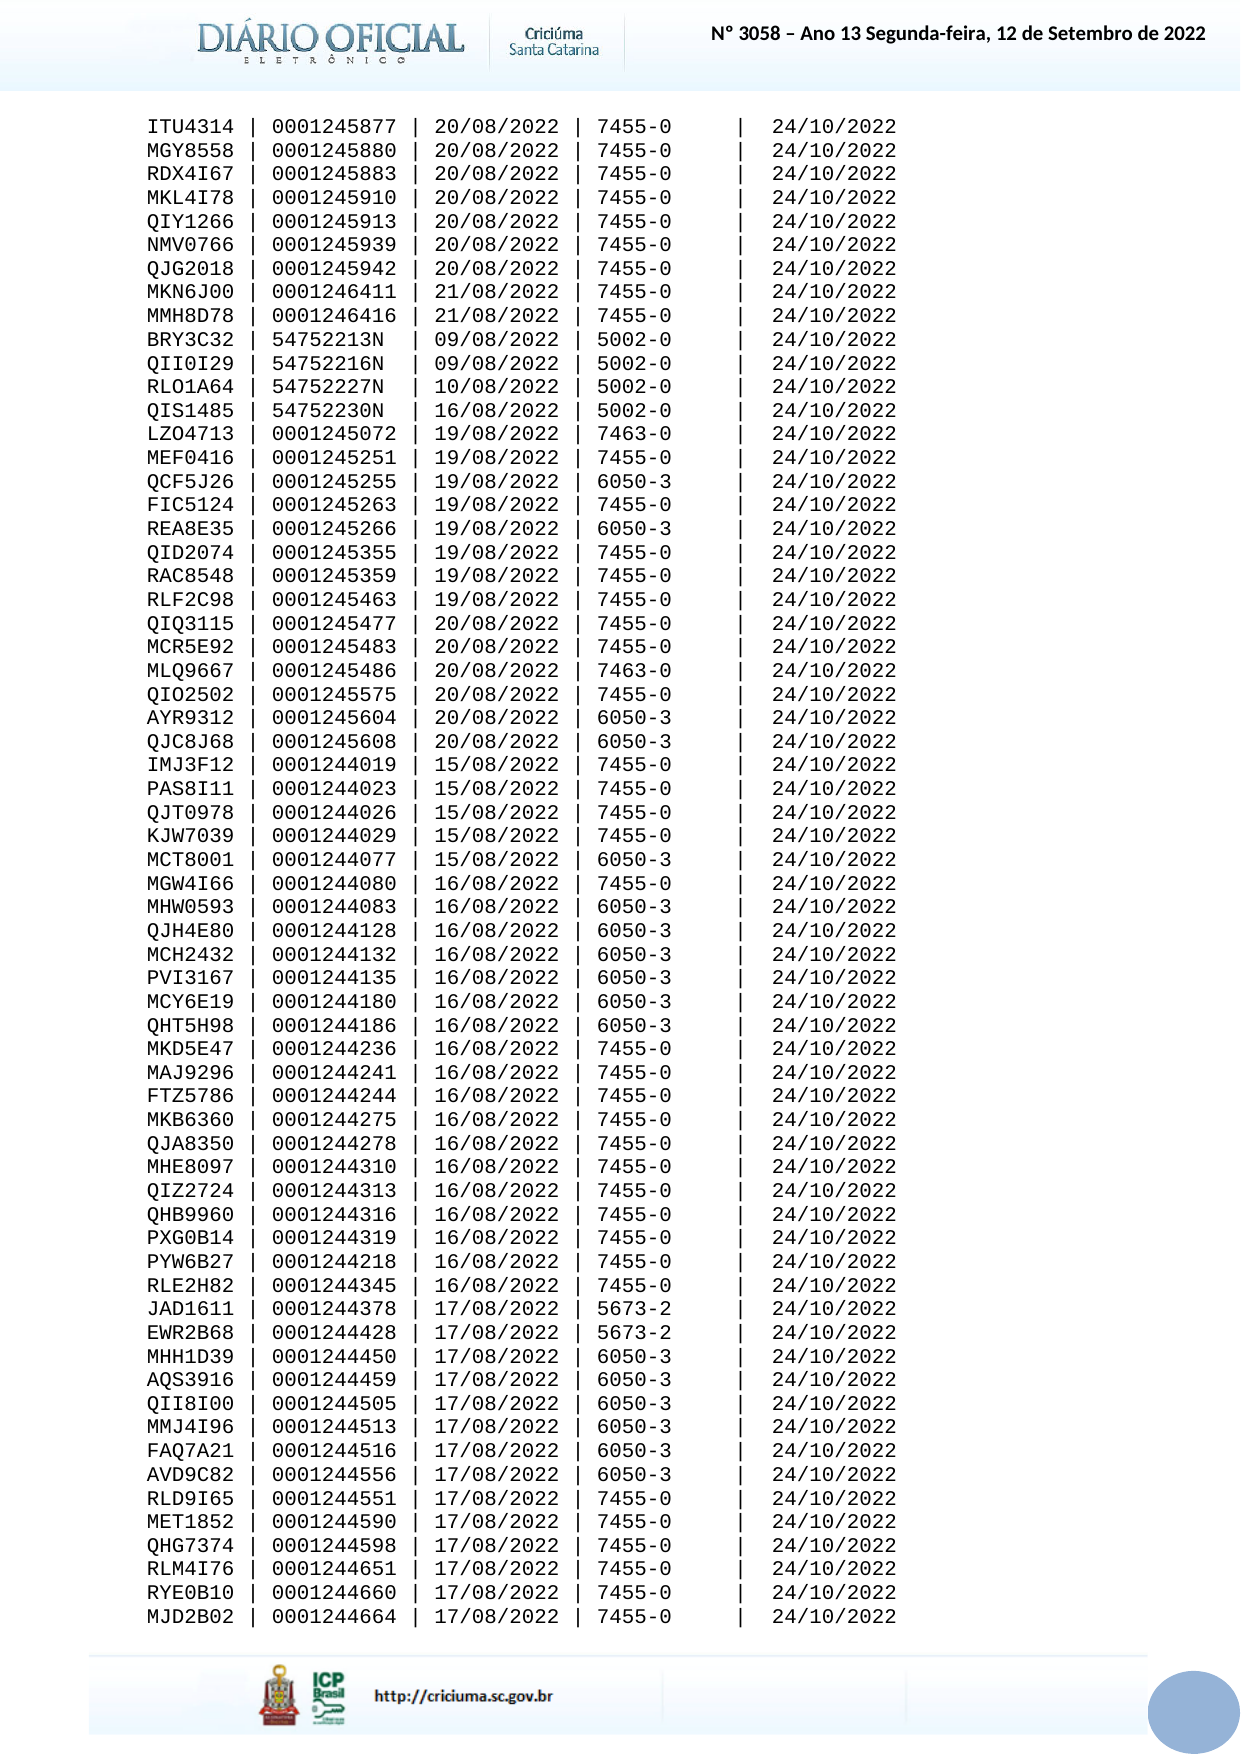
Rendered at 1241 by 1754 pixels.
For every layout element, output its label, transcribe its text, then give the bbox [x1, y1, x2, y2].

text MEF0416 | 0001245251 | 19/08/2022 | 7455-0 | 24/10/2022 [59, 447, 1167, 471]
text QJG2018 | 0001245942 | 20/08/2022 | 7455-0 | 24/10/2022 [59, 258, 1167, 282]
text PYW6B27 | 0001244218 | 16/08/2022 | 7455-0 | 24/10/2022 [59, 1251, 1167, 1275]
text MLQ9667 | 0001245486 | 20/08/2022 | 7463-0 | 24/10/2022 [59, 660, 1167, 683]
text MGY8558 | 0001245880 | 20/08/2022 | 7455-0 | 24/10/2022 [59, 140, 1167, 163]
text QIQ3115 | 0001245477 | 20/08/2022 | 7455-0 | 24/10/2022 [59, 613, 1167, 636]
text MGW4I66 | 0001244080 | 16/08/2022 | 7455-0 | 24/10/2022 [59, 873, 1167, 896]
text QID2074 | 0001245355 | 19/08/2022 | 7455-0 | 24/10/2022 [59, 542, 1167, 565]
text QIY1266 | 0001245913 | 20/08/2022 | 7455-0 | 24/10/2022 [59, 211, 1167, 234]
text KJW7039 | 0001244029 | 15/08/2022 | 7455-0 | 24/10/2022 [59, 825, 1167, 849]
text MHW0593 | 0001244083 | 16/08/2022 | 6050-3 | 24/10/2022 [59, 896, 1167, 920]
text MCY6E19 | 0001244180 | 16/08/2022 | 6050-3 | 24/10/2022 [59, 991, 1167, 1014]
text NMV0766 | 0001245939 | 20/08/2022 | 7455-0 | 24/10/2022 [59, 234, 1167, 258]
text PVI3167 | 0001244135 | 16/08/2022 | 6050-3 | 24/10/2022 [59, 967, 1167, 991]
text MMJ4I96 | 0001244513 | 17/08/2022 | 6050-3 | 24/10/2022 [59, 1417, 1167, 1440]
text RDX4I67 | 0001245883 | 20/08/2022 | 7455-0 | 24/10/2022 [59, 163, 1167, 187]
text MCR5E92 | 0001245483 | 20/08/2022 | 7455-0 | 24/10/2022 [59, 636, 1167, 660]
text LZO4713 | 0001245072 | 19/08/2022 | 7463-0 | 24/10/2022 [59, 423, 1167, 447]
text PXG0B14 | 0001244319 | 16/08/2022 | 7455-0 | 24/10/2022 [59, 1227, 1167, 1251]
text MAJ9296 | 0001244241 | 16/08/2022 | 7455-0 | 24/10/2022 [59, 1062, 1167, 1086]
text RLE2H82 | 0001244345 | 16/08/2022 | 7455-0 | 24/10/2022 [59, 1275, 1167, 1298]
text QHB9960 | 0001244316 | 16/08/2022 | 7455-0 | 24/10/2022 [59, 1204, 1167, 1227]
text QCF5J26 | 0001245255 | 19/08/2022 | 6050-3 | 24/10/2022 [59, 471, 1167, 494]
text QII0I29 | 54752216N | 09/08/2022 | 5002-0 | 24/10/2022 [59, 352, 1167, 376]
text BRY3C32 | 54752213N | 09/08/2022 | 5002-0 | 24/10/2022 [59, 329, 1167, 352]
text RAC8548 | 0001245359 | 19/08/2022 | 7455-0 | 24/10/2022 [59, 565, 1167, 589]
text RLO1A64 | 54752227N | 10/08/2022 | 5002-0 | 24/10/2022 [59, 376, 1167, 400]
text RLM4I76 | 0001244651 | 17/08/2022 | 7455-0 | 24/10/2022 [59, 1558, 1167, 1582]
text QJC8J68 | 0001245608 | 20/08/2022 | 6050-3 | 24/10/2022 [59, 731, 1167, 754]
text MHE8097 | 0001244310 | 16/08/2022 | 7455-0 | 24/10/2022 [59, 1156, 1167, 1180]
text IMJ3F12 | 0001244019 | 15/08/2022 | 7455-0 | 24/10/2022 [59, 754, 1167, 778]
text RLD9I65 | 0001244551 | 17/08/2022 | 7455-0 | 24/10/2022 [59, 1487, 1167, 1511]
text FIC5124 | 0001245263 | 19/08/2022 | 7455-0 | 24/10/2022 [59, 494, 1167, 518]
text QII8I00 | 0001244505 | 17/08/2022 | 6050-3 | 24/10/2022 [59, 1393, 1167, 1417]
text MCT8001 | 0001244077 | 15/08/2022 | 6050-3 | 24/10/2022 [59, 849, 1167, 873]
text REA8E35 | 0001245266 | 19/08/2022 | 6050-3 | 24/10/2022 [59, 518, 1167, 542]
text FAQ7A21 | 0001244516 | 17/08/2022 | 6050-3 | 24/10/2022 [59, 1440, 1167, 1464]
text QJA8350 | 0001244278 | 16/08/2022 | 7455-0 | 24/10/2022 [59, 1133, 1167, 1156]
text MKN6J00 | 0001246411 | 21/08/2022 | 7455-0 | 24/10/2022 [59, 282, 1167, 305]
text MCH2432 | 0001244132 | 16/08/2022 | 6050-3 | 24/10/2022 [59, 944, 1167, 967]
text RLF2C98 | 0001245463 | 19/08/2022 | 7455-0 | 24/10/2022 [59, 589, 1167, 613]
text AVD9C82 | 0001244556 | 17/08/2022 | 6050-3 | 24/10/2022 [59, 1464, 1167, 1487]
text EWR2B68 | 0001244428 | 17/08/2022 | 5673-2 | 24/10/2022 [59, 1322, 1167, 1346]
text QHT5H98 | 0001244186 | 16/08/2022 | 6050-3 | 24/10/2022 [59, 1014, 1167, 1038]
text MJD2B02 | 0001244664 | 17/08/2022 | 7455-0 | 24/10/2022 [59, 1606, 1167, 1629]
text MET1852 | 0001244590 | 17/08/2022 | 7455-0 | 24/10/2022 [59, 1511, 1167, 1535]
text MKB6360 | 0001244275 | 16/08/2022 | 7455-0 | 24/10/2022 [59, 1109, 1167, 1133]
text QIZ2724 | 0001244313 | 16/08/2022 | 7455-0 | 24/10/2022 [59, 1180, 1167, 1204]
text MKL4I78 | 0001245910 | 20/08/2022 | 7455-0 | 24/10/2022 [59, 187, 1167, 211]
text MKD5E47 | 0001244236 | 16/08/2022 | 7455-0 | 24/10/2022 [59, 1038, 1167, 1062]
text QJT0978 | 0001244026 | 15/08/2022 | 7455-0 | 24/10/2022 [59, 802, 1167, 825]
text ITU4314 | 0001245877 | 20/08/2022 | 7455-0 | 24/10/2022 [59, 116, 1167, 140]
text JAD1611 | 0001244378 | 17/08/2022 | 5673-2 | 24/10/2022 [59, 1298, 1167, 1322]
text AYR9312 | 0001245604 | 20/08/2022 | 6050-3 | 24/10/2022 [59, 707, 1167, 731]
text PAS8I11 | 0001244023 | 15/08/2022 | 7455-0 | 24/10/2022 [59, 778, 1167, 802]
text QIS1485 | 54752230N | 16/08/2022 | 5002-0 | 24/10/2022 [59, 400, 1167, 423]
text MMH8D78 | 0001246416 | 21/08/2022 | 7455-0 | 24/10/2022 [59, 305, 1167, 329]
text QHG7374 | 0001244598 | 17/08/2022 | 7455-0 | 24/10/2022 [59, 1535, 1167, 1558]
text FTZ5786 | 0001244244 | 16/08/2022 | 7455-0 | 24/10/2022 [59, 1086, 1167, 1109]
text AQS3916 | 0001244459 | 17/08/2022 | 6050-3 | 24/10/2022 [59, 1369, 1167, 1393]
text RYE0B10 | 0001244660 | 17/08/2022 | 7455-0 | 24/10/2022 [59, 1582, 1167, 1606]
text QIO2502 | 0001245575 | 20/08/2022 | 7455-0 | 24/10/2022 [59, 683, 1167, 707]
text QJH4E80 | 0001244128 | 16/08/2022 | 6050-3 | 24/10/2022 [59, 920, 1167, 944]
text MHH1D39 | 0001244450 | 17/08/2022 | 6050-3 | 24/10/2022 [59, 1346, 1167, 1369]
